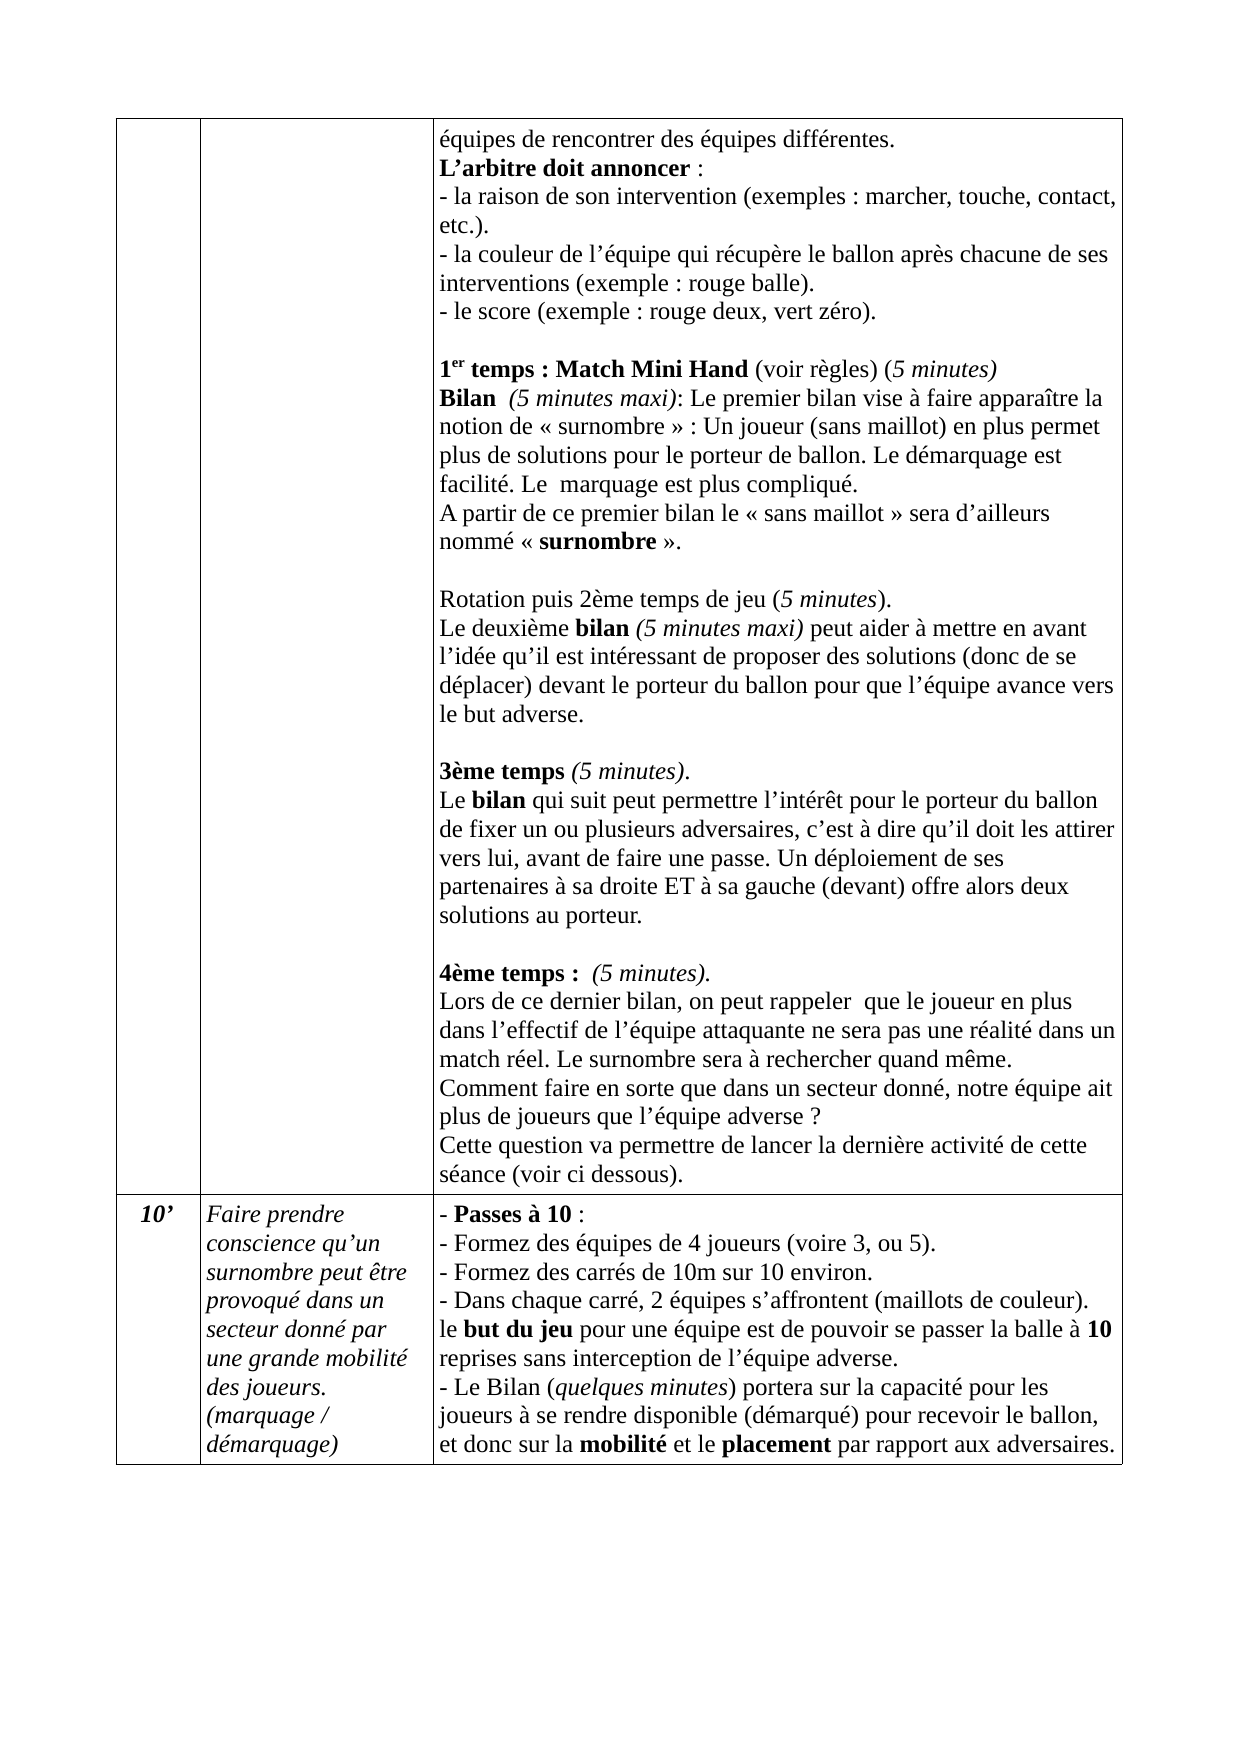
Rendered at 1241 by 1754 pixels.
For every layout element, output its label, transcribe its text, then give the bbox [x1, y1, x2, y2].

table_cell [117, 119, 200, 1193]
table_cell équipes de rencontrer des équipes différentes. L’arbitre doit annoncer : - la raison de son intervention (exemples : marcher, touche, contact, etc.). - la couleur de l’équipe qui récupère le ballon après chacune de ses interventions (exemple : rouge balle). - le score (exemple : rouge deux, vert zéro). 1er temps : Match Mini Hand (voir règles) (5 minutes) Bilan (5 minutes maxi): Le premier bilan vise à faire apparaître la notion de « surnombre » : Un joueur (sans maillot) en plus permet plus de solutions pour le porteur de ballon. Le démarquage est facilité. Le marquage est plus compliqué. A partir de ce premier bilan le « sans maillot » sera d’ailleurs nommé « surnombre ». Rotation puis 2ème temps de jeu (5 minutes). Le deuxième bilan (5 minutes maxi) peut aider à mettre en avant l’idée qu’il est intéressant de proposer des solutions (donc de se déplacer) devant le porteur du ballon pour que l’équipe avance vers le but adverse. 3ème temps (5 minutes). Le bilan qui suit peut permettre l’intérêt pour le porteur du ballon de fixer un ou plusieurs adversaires, c’est à dire qu’il doit les attirer vers lui, avant de faire une passe. Un déploiement de ses partenaires à sa droite ET à sa gauche (devant) offre alors deux solutions au porteur. 4ème temps : (5 minutes). Lors de ce dernier bilan, on peut rappeler que le joueur en plus dans l’effectif de l’équipe attaquante ne sera pas une réalité dans un match réel. Le surnombre sera à rechercher quand même. Comment faire en sorte que dans un secteur donné, notre équipe ait plus de joueurs que l’équipe adverse ? Cette question va permettre de lancer la dernière activité de cette séance (voir ci dessous). [434, 119, 1122, 1193]
table_cell Faire prendre conscience qu’un surnombre peut être provoqué dans un secteur donné par une grande mobilité des joueurs. (marquage / démarquage) [201, 1195, 433, 1464]
table_cell 10’ [117, 1195, 200, 1464]
table_cell - Passes à 10 : - Formez des équipes de 4 joueurs (voire 3, ou 5). - Formez des carrés de 10m sur 10 environ. - Dans chaque carré, 2 équipes s’affrontent (maillots de couleur). le but du jeu pour une équipe est de pouvoir se passer la balle à 10 reprises sans interception de l’équipe adverse. - Le Bilan (quelques minutes) portera sur la capacité pour les joueurs à se rendre disponible (démarqué) pour recevoir le ballon, et donc sur la mobilité et le placement par rapport aux adversaires. [434, 1195, 1122, 1464]
table_cell [201, 119, 433, 1193]
